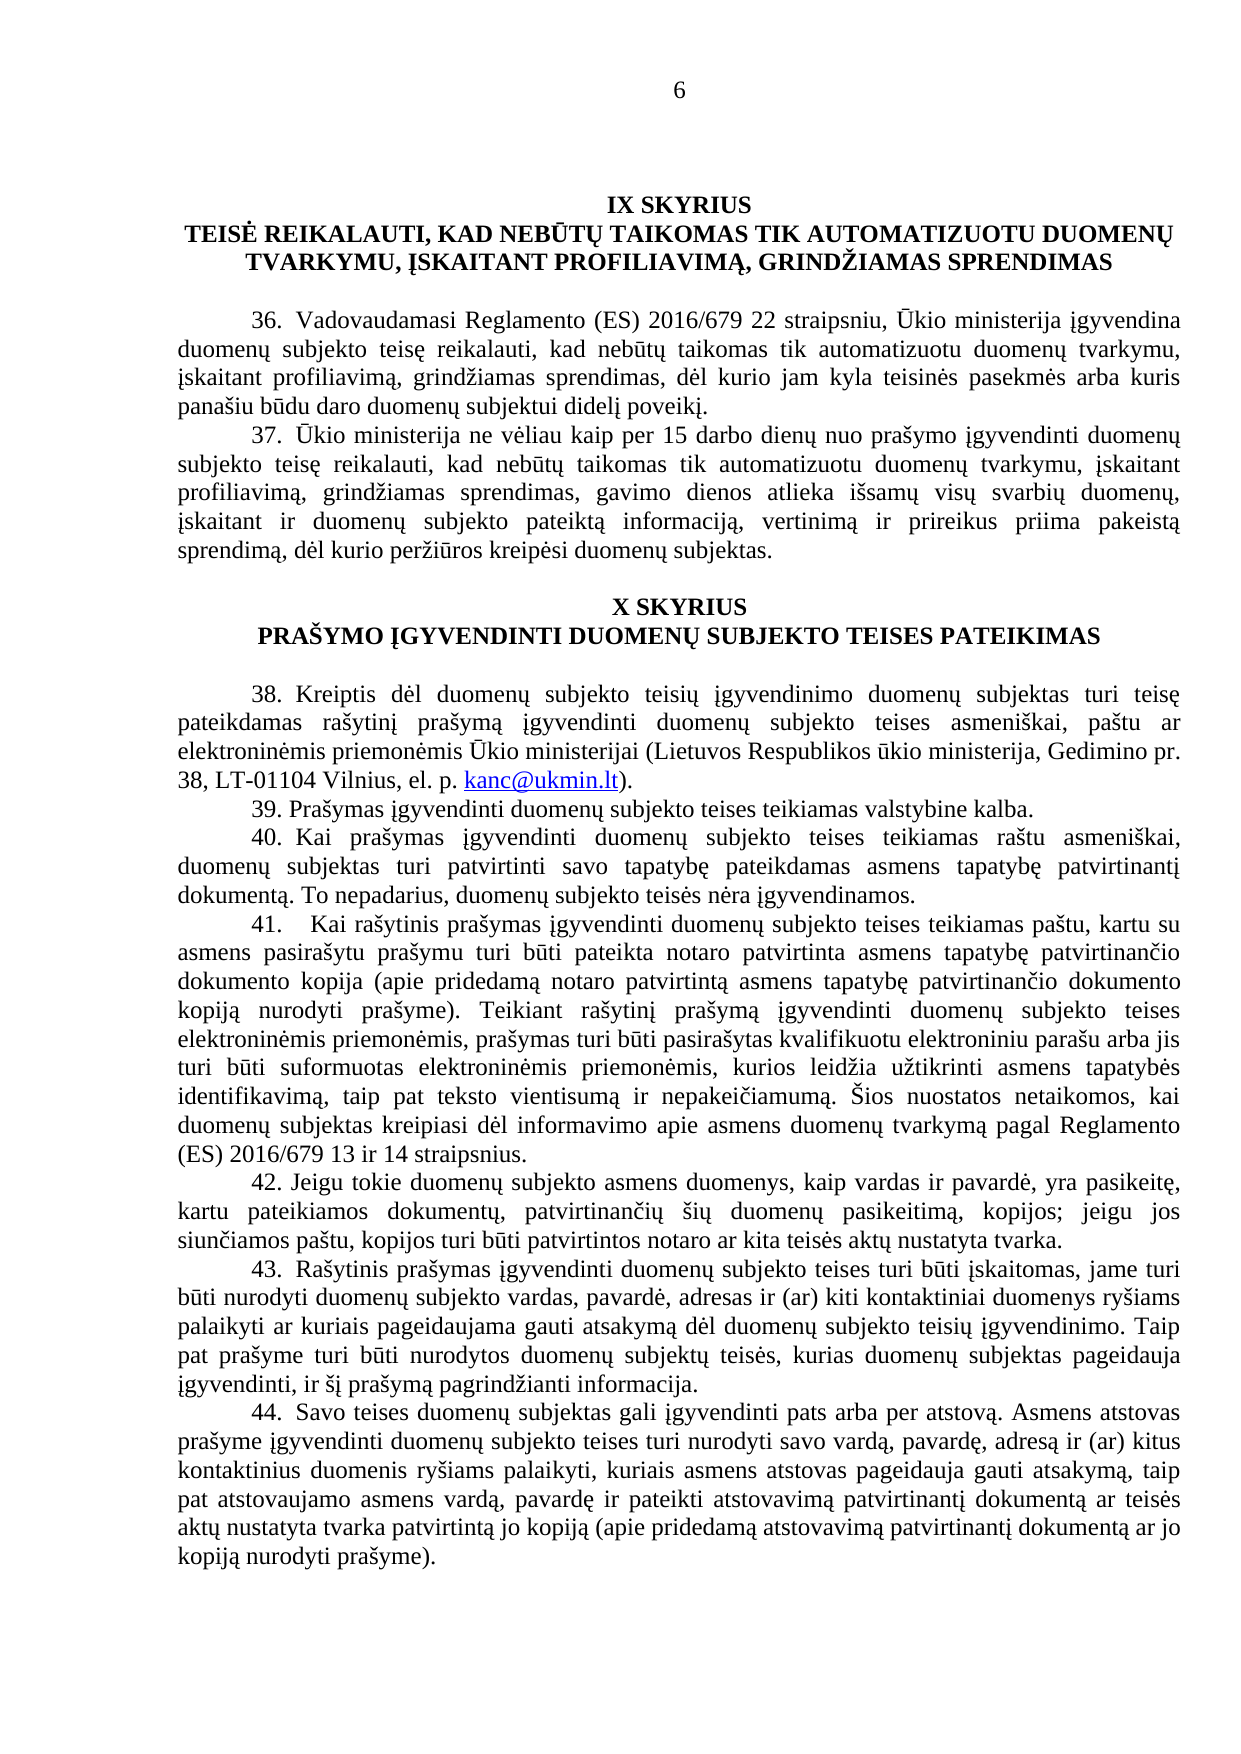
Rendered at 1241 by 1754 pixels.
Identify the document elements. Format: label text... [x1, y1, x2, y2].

text 42. Jeigu tokie duomenų subjekto asmens duomenys, kaip vardas ir pavardė, yra pasikeitę, kartu pateikiamos dokumentų, patvirtinančių šių duomenų pasikeitimą, kopijos; jeigu jos siunčiamos paštu, kopijos turi būti patvirtintos notaro ar kita teisės aktų nustatyta tvarka. [177, 1167, 1181, 1254]
text 36. Vadovaudamasi Reglamento (ES) 2016/679 22 straipsniu, Ūkio ministerija įgyvendina duomenų subjekto teisę reikalauti, kad nebūtų taikomas tik automatizuotu duomenų tvarkymu, įskaitant profiliavimą, grindžiamas sprendimas, dėl kurio jam kyla teisinės pasekmės arba kuris panašiu būdu daro duomenų subjektui didelį poveikį. [177, 305, 1181, 420]
text X SKYRIUS [177, 592, 1181, 621]
text 39. Prašymas įgyvendinti duomenų subjekto teises teikiamas valstybine kalba. [177, 794, 1181, 822]
text 37. Ūkio ministerija ne vėliau kaip per 15 darbo dienų nuo prašymo įgyvendinti duomenų subjekto teisę reikalauti, kad nebūtų taikomas tik automatizuotu duomenų tvarkymu, įskaitant profiliavimą, grindžiamas sprendimas, gavimo dienos atlieka išsamų visų svarbių duomenų, įskaitant ir duomenų subjekto pateiktą informaciją, vertinimą ir prireikus priima pakeistą sprendimą, dėl kurio peržiūros kreipėsi duomenų subjektas. [177, 420, 1181, 564]
text 38. Kreiptis dėl duomenų subjekto teisių įgyvendinimo duomenų subjektas turi teisę pateikdamas rašytinį prašymą įgyvendinti duomenų subjekto teises asmeniškai, paštu ar elektroninėmis priemonėmis Ūkio ministerijai (Lietuvos Respublikos ūkio ministerija, Gedimino pr. 38, LT-01104 Vilnius, el. p. kanc@ukmin.lt). [177, 679, 1181, 794]
text 40. Kai prašymas įgyvendinti duomenų subjekto teises teikiamas raštu asmeniškai, duomenų subjektas turi patvirtinti savo tapatybę pateikdamas asmens tapatybę patvirtinantį dokumentą. To nepadarius, duomenų subjekto teisės nėra įgyvendinamos. [177, 822, 1181, 909]
text PRAŠYMO ĮGYVENDINTI DUOMENŲ SUBJEKTO TEISES PATEIKIMAS [177, 621, 1181, 650]
text 41. Kai rašytinis prašymas įgyvendinti duomenų subjekto teises teikiamas paštu, kartu su asmens pasirašytu prašymu turi būti pateikta notaro patvirtinta asmens tapatybę patvirtinančio dokumento kopija (apie pridedamą notaro patvirtintą asmens tapatybę patvirtinančio dokumento kopiją nurodyti prašyme). Teikiant rašytinį prašymą įgyvendinti duomenų subjekto teises elektroninėmis priemonėmis, prašymas turi būti pasirašytas kvalifikuotu elektroniniu parašu arba jis turi būti suformuotas elektroninėmis priemonėmis, kurios leidžia užtikrinti asmens tapatybės identifikavimą, taip pat teksto vientisumą ir nepakeičiamumą. Šios nuostatos netaikomos, kai duomenų subjektas kreipiasi dėl informavimo apie asmens duomenų tvarkymą pagal Reglamento (ES) 2016/679 13 ir 14 straipsnius. [177, 909, 1181, 1167]
text IX SKYRIUS [177, 190, 1181, 219]
text 43. Rašytinis prašymas įgyvendinti duomenų subjekto teises turi būti įskaitomas, jame turi būti nurodyti duomenų subjekto vardas, pavardė, adresas ir (ar) kiti kontaktiniai duomenys ryšiams palaikyti ar kuriais pageidaujama gauti atsakymą dėl duomenų subjekto teisių įgyvendinimo. Taip pat prašyme turi būti nurodytos duomenų subjektų teisės, kurias duomenų subjektas pageidauja įgyvendinti, ir šį prašymą pagrindžianti informacija. [177, 1254, 1181, 1397]
text TEISĖ REIKALAUTI, KAD NEBŪTŲ TAIKOMAS TIK AUTOMATIZUOTU DUOMENŲ TVARKYMU, ĮSKAITANT PROFILIAVIMĄ, GRINDŽIAMAS SPRENDIMAS [177, 219, 1181, 276]
text 44. Savo teises duomenų subjektas gali įgyvendinti pats arba per atstovą. Asmens atstovas prašyme įgyvendinti duomenų subjekto teises turi nurodyti savo vardą, pavardę, adresą ir (ar) kitus kontaktinius duomenis ryšiams palaikyti, kuriais asmens atstovas pageidauja gauti atsakymą, taip pat atstovaujamo asmens vardą, pavardę ir pateikti atstovavimą patvirtinantį dokumentą ar teisės aktų nustatyta tvarka patvirtintą jo kopiją (apie pridedamą atstovavimą patvirtinantį dokumentą ar jo kopiją nurodyti prašyme). [177, 1397, 1181, 1570]
